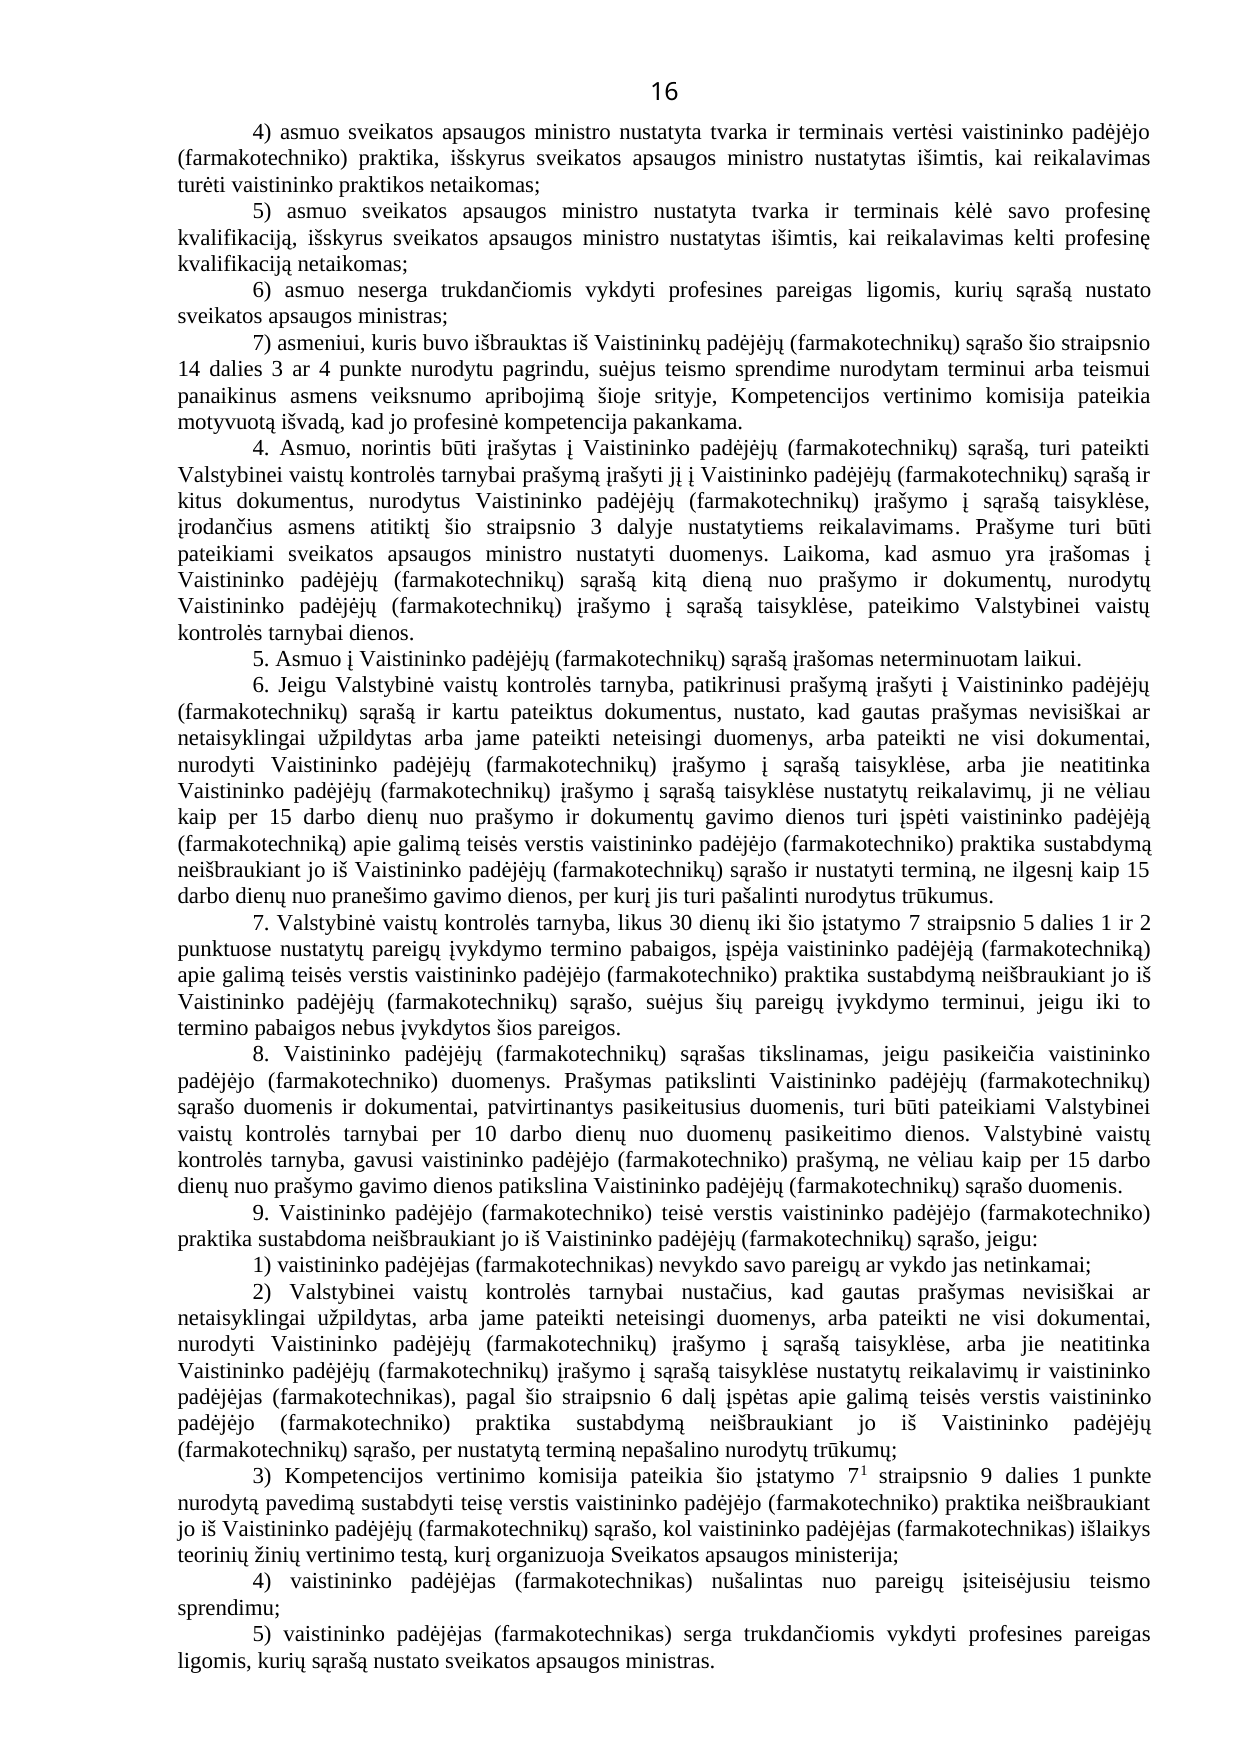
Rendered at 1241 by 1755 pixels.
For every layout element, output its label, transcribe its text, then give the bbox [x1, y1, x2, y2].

text 9. Vaistininko padėjėjo (farmakotechniko) teisė verstis vaistininko padėjėjo (farmakotechniko) praktika sustabdoma neišbraukiant jo iš Vaistininko padėjėjų (farmakotechnikų) sąrašo, jeigu: [177, 1199, 1152, 1251]
text 4) vaistininko padėjėjas (farmakotechnikas) nušalintas nuo pareigų įsiteisėjusiu teismo sprendimu; [177, 1568, 1152, 1620]
text 7. Valstybinė vaistų kontrolės tarnyba, likus 30 dienų iki šio įstatymo 7 straipsnio 5 dalies 1 ir 2 punktuose nustatytų pareigų įvykdymo termino pabaigos, įspėja vaistininko padėjėją (farmakotechniką) apie galimą teisės verstis vaistininko padėjėjo (farmakotechniko) praktika sustabdymą neišbraukiant jo iš Vaistininko padėjėjų (farmakotechnikų) sąrašo, suėjus šių pareigų įvykdymo terminui, jeigu iki to termino pabaigos nebus įvykdytos šios pareigos. [177, 909, 1152, 1041]
text 5) asmuo sveikatos apsaugos ministro nustatyta tvarka ir terminais kėlė savo profesinę kvalifikaciją, išskyrus sveikatos apsaugos ministro nustatytas išimtis, kai reikalavimas kelti profesinę kvalifikaciją netaikomas; [177, 197, 1152, 276]
text 4. Asmuo, norintis būti įrašytas į Vaistininko padėjėjų (farmakotechnikų) sąrašą, turi pateikti Valstybinei vaistų kontrolės tarnybai prašymą įrašyti jį į Vaistininko padėjėjų (farmakotechnikų) sąrašą ir kitus dokumentus, nurodytus Vaistininko padėjėjų (farmakotechnikų) įrašymo į sąrašą taisyklėse, įrodančius asmens atitiktį šio straipsnio 3 dalyje nustatytiems reikalavimams. Prašyme turi būti pateikiami sveikatos apsaugos ministro nustatyti duomenys. Laikoma, kad asmuo yra įrašomas į Vaistininko padėjėjų (farmakotechnikų) sąrašą kitą dieną nuo prašymo ir dokumentų, nurodytų Vaistininko padėjėjų (farmakotechnikų) įrašymo į sąrašą taisyklėse, pateikimo Valstybinei vaistų kontrolės tarnybai dienos. [177, 434, 1152, 645]
text 6) asmuo neserga trukdančiomis vykdyti profesines pareigas ligomis, kurių sąrašą nustato sveikatos apsaugos ministras; [177, 276, 1152, 329]
text 4) asmuo sveikatos apsaugos ministro nustatyta tvarka ir terminais vertėsi vaistininko padėjėjo (farmakotechniko) praktika, išskyrus sveikatos apsaugos ministro nustatytas išimtis, kai reikalavimas turėti vaistininko praktikos netaikomas; [177, 118, 1152, 197]
text 6. Jeigu Valstybinė vaistų kontrolės tarnyba, patikrinusi prašymą įrašyti į Vaistininko padėjėjų (farmakotechnikų) sąrašą ir kartu pateiktus dokumentus, nustato, kad gautas prašymas nevisiškai ar netaisyklingai užpildytas arba jame pateikti neteisingi duomenys, arba pateikti ne visi dokumentai, nurodyti Vaistininko padėjėjų (farmakotechnikų) įrašymo į sąrašą taisyklėse, arba jie neatitinka Vaistininko padėjėjų (farmakotechnikų) įrašymo į sąrašą taisyklėse nustatytų reikalavimų, ji ne vėliau kaip per 15 darbo dienų nuo prašymo ir dokumentų gavimo dienos turi įspėti vaistininko padėjėją (farmakotechniką) apie galimą teisės verstis vaistininko padėjėjo (farmakotechniko) praktika sustabdymą neišbraukiant jo iš Vaistininko padėjėjų (farmakotechnikų) sąrašo ir nustatyti terminą, ne ilgesnį kaip 15 darbo dienų nuo pranešimo gavimo dienos, per kurį jis turi pašalinti nurodytus trūkumus. [177, 672, 1152, 909]
text 1) vaistininko padėjėjas (farmakotechnikas) nevykdo savo pareigų ar vykdo jas netinkamai; [177, 1251, 1152, 1278]
text 2) Valstybinei vaistų kontrolės tarnybai nustačius, kad gautas prašymas nevisiškai ar netaisyklingai užpildytas, arba jame pateikti neteisingi duomenys, arba pateikti ne visi dokumentai, nurodyti Vaistininko padėjėjų (farmakotechnikų) įrašymo į sąrašą taisyklėse, arba jie neatitinka Vaistininko padėjėjų (farmakotechnikų) įrašymo į sąrašą taisyklėse nustatytų reikalavimų ir vaistininko padėjėjas (farmakotechnikas), pagal šio straipsnio 6 dalį įspėtas apie galimą teisės verstis vaistininko padėjėjo (farmakotechniko) praktika sustabdymą neišbraukiant jo iš Vaistininko padėjėjų (farmakotechnikų) sąrašo, per nustatytą terminą nepašalino nurodytų trūkumų; [177, 1278, 1152, 1462]
text 3) Kompetencijos vertinimo komisija pateikia šio įstatymo 71 straipsnio 9 dalies 1 punkte nurodytą pavedimą sustabdyti teisę verstis vaistininko padėjėjo (farmakotechniko) praktika neišbraukiant jo iš Vaistininko padėjėjų (farmakotechnikų) sąrašo, kol vaistininko padėjėjas (farmakotechnikas) išlaikys teorinių žinių vertinimo testą, kurį organizuoja Sveikatos apsaugos ministerija; [177, 1462, 1152, 1568]
text 7) asmeniui, kuris buvo išbrauktas iš Vaistininkų padėjėjų (farmakotechnikų) sąrašo šio straipsnio 14 dalies 3 ar 4 punkte nurodytu pagrindu, suėjus teismo sprendime nurodytam terminui arba teismui panaikinus asmens veiksnumo apribojimą šioje srityje, Kompetencijos vertinimo komisija pateikia motyvuotą išvadą, kad jo profesinė kompetencija pakankama. [177, 329, 1152, 434]
text 5. Asmuo į Vaistininko padėjėjų (farmakotechnikų) sąrašą įrašomas neterminuotam laikui. [177, 645, 1152, 672]
text 5) vaistininko padėjėjas (farmakotechnikas) serga trukdančiomis vykdyti profesines pareigas ligomis, kurių sąrašą nustato sveikatos apsaugos ministras. [177, 1620, 1152, 1673]
text 8. Vaistininko padėjėjų (farmakotechnikų) sąrašas tikslinamas, jeigu pasikeičia vaistininko padėjėjo (farmakotechniko) duomenys. Prašymas patikslinti Vaistininko padėjėjų (farmakotechnikų) sąrašo duomenis ir dokumentai, patvirtinantys pasikeitusius duomenis, turi būti pateikiami Valstybinei vaistų kontrolės tarnybai per 10 darbo dienų nuo duomenų pasikeitimo dienos. Valstybinė vaistų kontrolės tarnyba, gavusi vaistininko padėjėjo (farmakotechniko) prašymą, ne vėliau kaip per 15 darbo dienų nuo prašymo gavimo dienos patikslina Vaistininko padėjėjų (farmakotechnikų) sąrašo duomenis. [177, 1041, 1152, 1199]
